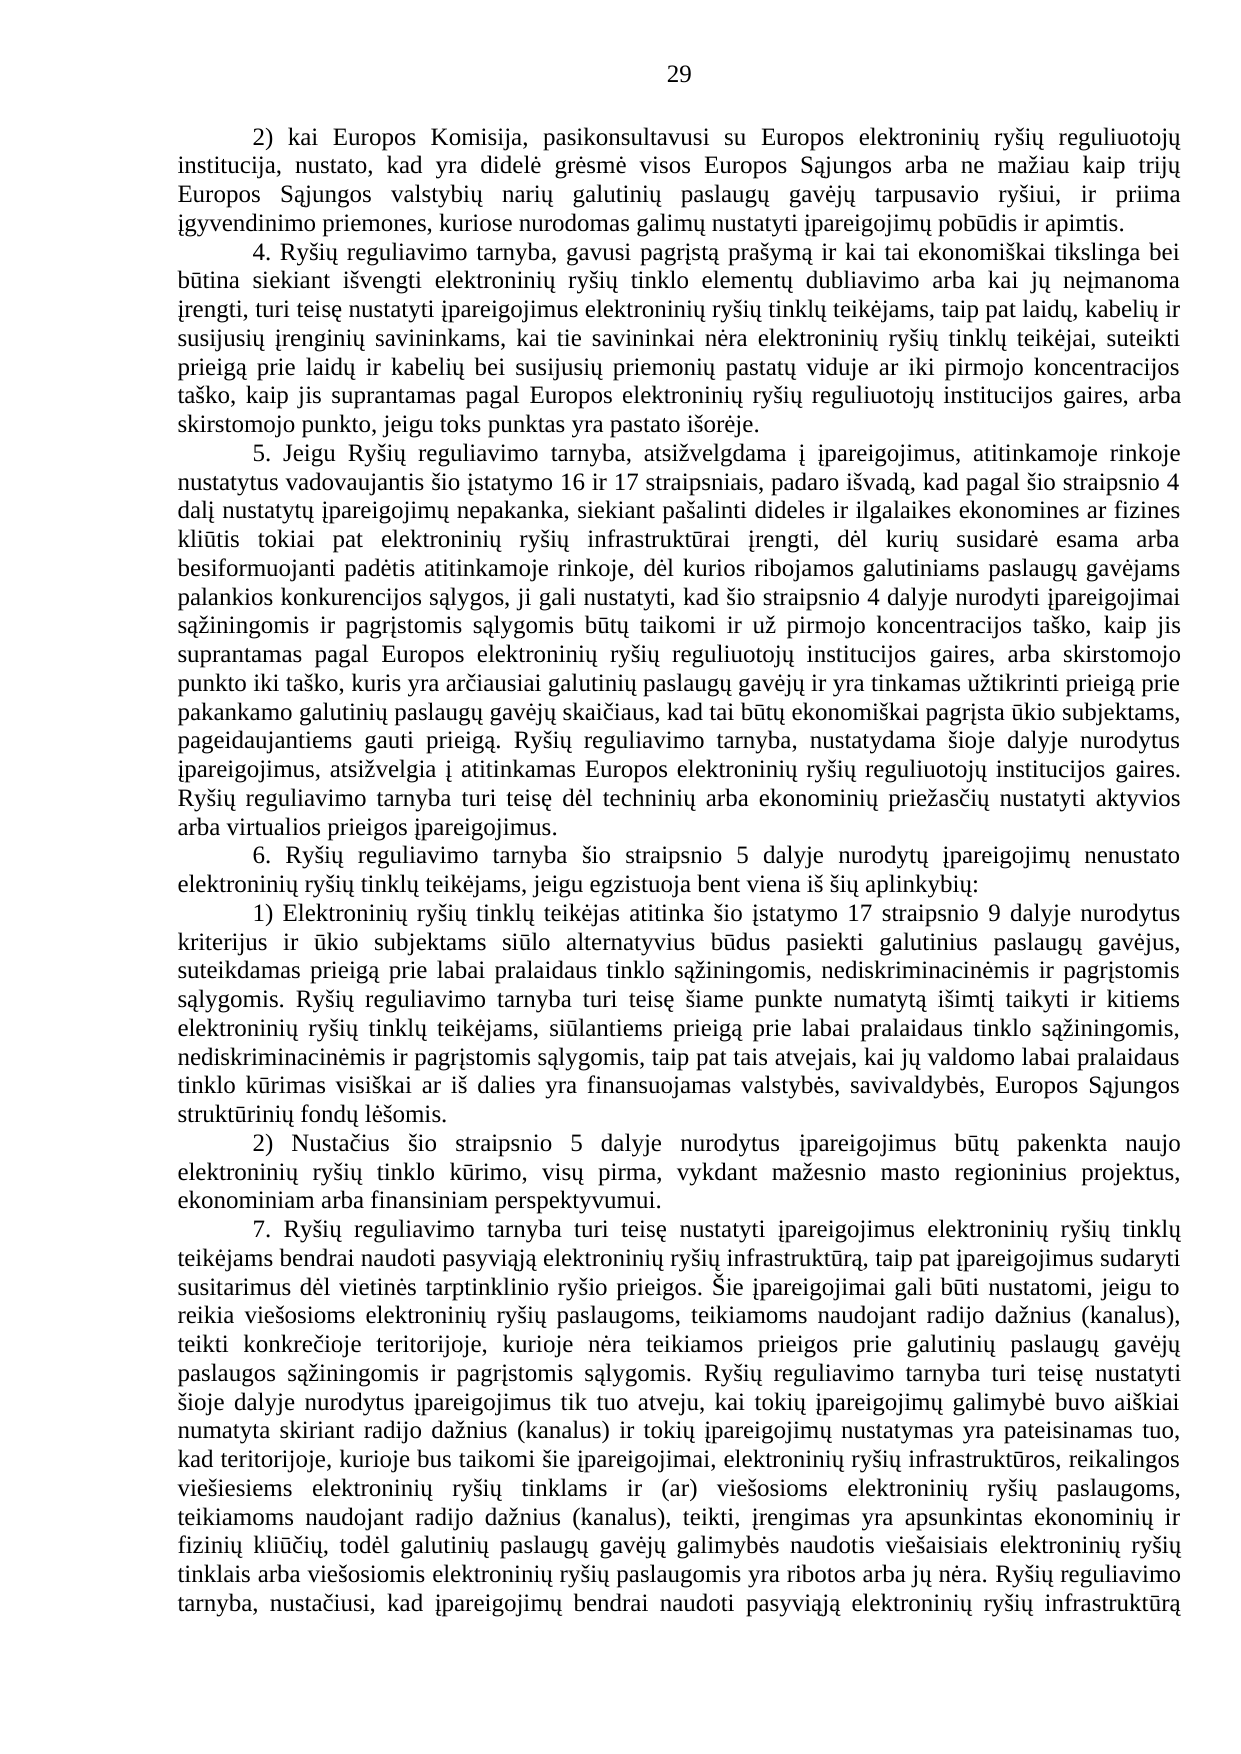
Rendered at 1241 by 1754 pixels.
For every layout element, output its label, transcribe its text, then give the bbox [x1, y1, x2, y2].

text 4. Ryšių reguliavimo tarnyba, gavusi pagrįstą prašymą ir kai tai ekonomiškai tikslinga bei būtina siekiant išvengti elektroninių ryšių tinklo elementų dubliavimo arba kai jų neįmanoma įrengti, turi teisę nustatyti įpareigojimus elektroninių ryšių tinklų teikėjams, taip pat laidų, kabelių ir susijusių įrenginių savininkams, kai tie savininkai nėra elektroninių ryšių tinklų teikėjai, suteikti prieigą prie laidų ir kabelių bei susijusių priemonių pastatų viduje ar iki pirmojo koncentracijos taško, kaip jis suprantamas pagal Europos elektroninių ryšių reguliuotojų institucijos gaires, arba skirstomojo punkto, jeigu toks punktas yra pastato išorėje. [177, 237, 1181, 438]
text 2) Nustačius šio straipsnio 5 dalyje nurodytus įpareigojimus būtų pakenkta naujo elektroninių ryšių tinklo kūrimo, visų pirma, vykdant mažesnio masto regioninius projektus, ekonominiam arba finansiniam perspektyvumui. [177, 1128, 1181, 1214]
text 5. Jeigu Ryšių reguliavimo tarnyba, atsižvelgdama į įpareigojimus, atitinkamoje rinkoje nustatytus vadovaujantis šio įstatymo 16 ir 17 straipsniais, padaro išvadą, kad pagal šio straipsnio 4 dalį nustatytų įpareigojimų nepakanka, siekiant pašalinti dideles ir ilgalaikes ekonomines ar fizines kliūtis tokiai pat elektroninių ryšių infrastruktūrai įrengti, dėl kurių susidarė esama arba besiformuojanti padėtis atitinkamoje rinkoje, dėl kurios ribojamos galutiniams paslaugų gavėjams palankios konkurencijos sąlygos, ji gali nustatyti, kad šio straipsnio 4 dalyje nurodyti įpareigojimai sąžiningomis ir pagrįstomis sąlygomis būtų taikomi ir už pirmojo koncentracijos taško, kaip jis suprantamas pagal Europos elektroninių ryšių reguliuotojų institucijos gaires, arba skirstomojo punkto iki taško, kuris yra arčiausiai galutinių paslaugų gavėjų ir yra tinkamas užtikrinti prieigą prie pakankamo galutinių paslaugų gavėjų skaičiaus, kad tai būtų ekonomiškai pagrįsta ūkio subjektams, pageidaujantiems gauti prieigą. Ryšių reguliavimo tarnyba, nustatydama šioje dalyje nurodytus įpareigojimus, atsižvelgia į atitinkamas Europos elektroninių ryšių reguliuotojų institucijos gaires. Ryšių reguliavimo tarnyba turi teisę dėl techninių arba ekonominių priežasčių nustatyti aktyvios arba virtualios prieigos įpareigojimus. [177, 438, 1181, 841]
text 7. Ryšių reguliavimo tarnyba turi teisę nustatyti įpareigojimus elektroninių ryšių tinklų teikėjams bendrai naudoti pasyviąją elektroninių ryšių infrastruktūrą, taip pat įpareigojimus sudaryti susitarimus dėl vietinės tarptinklinio ryšio prieigos. Šie įpareigojimai gali būti nustatomi, jeigu to reikia viešosioms elektroninių ryšių paslaugoms, teikiamoms naudojant radijo dažnius (kanalus), teikti konkrečioje teritorijoje, kurioje nėra teikiamos prieigos prie galutinių paslaugų gavėjų paslaugos sąžiningomis ir pagrįstomis sąlygomis. Ryšių reguliavimo tarnyba turi teisę nustatyti šioje dalyje nurodytus įpareigojimus tik tuo atveju, kai tokių įpareigojimų galimybė buvo aiškiai numatyta skiriant radijo dažnius (kanalus) ir tokių įpareigojimų nustatymas yra pateisinamas tuo, kad teritorijoje, kurioje bus taikomi šie įpareigojimai, elektroninių ryšių infrastruktūros, reikalingos viešiesiems elektroninių ryšių tinklams ir (ar) viešosioms elektroninių ryšių paslaugoms, teikiamoms naudojant radijo dažnius (kanalus), teikti, įrengimas yra apsunkintas ekonominių ir fizinių kliūčių, todėl galutinių paslaugų gavėjų galimybės naudotis viešaisiais elektroninių ryšių tinklais arba viešosiomis elektroninių ryšių paslaugomis yra ribotos arba jų nėra. Ryšių reguliavimo tarnyba, nustačiusi, kad įpareigojimų bendrai naudoti pasyviąją elektroninių ryšių infrastruktūrą [177, 1214, 1181, 1617]
text 1) Elektroninių ryšių tinklų teikėjas atitinka šio įstatymo 17 straipsnio 9 dalyje nurodytus kriterijus ir ūkio subjektams siūlo alternatyvius būdus pasiekti galutinius paslaugų gavėjus, suteikdamas prieigą prie labai pralaidaus tinklo sąžiningomis, nediskriminacinėmis ir pagrįstomis sąlygomis. Ryšių reguliavimo tarnyba turi teisę šiame punkte numatytą išimtį taikyti ir kitiems elektroninių ryšių tinklų teikėjams, siūlantiems prieigą prie labai pralaidaus tinklo sąžiningomis, nediskriminacinėmis ir pagrįstomis sąlygomis, taip pat tais atvejais, kai jų valdomo labai pralaidaus tinklo kūrimas visiškai ar iš dalies yra finansuojamas valstybės, savivaldybės, Europos Sąjungos struktūrinių fondų lėšomis. [177, 898, 1181, 1128]
text 6. Ryšių reguliavimo tarnyba šio straipsnio 5 dalyje nurodytų įpareigojimų nenustato elektroninių ryšių tinklų teikėjams, jeigu egzistuoja bent viena iš šių aplinkybių: [177, 841, 1181, 898]
text 2) kai Europos Komisija, pasikonsultavusi su Europos elektroninių ryšių reguliuotojų institucija, nustato, kad yra didelė grėsmė visos Europos Sąjungos arba ne mažiau kaip trijų Europos Sąjungos valstybių narių galutinių paslaugų gavėjų tarpusavio ryšiui, ir priima įgyvendinimo priemones, kuriose nurodomas galimų nustatyti įpareigojimų pobūdis ir apimtis. [177, 122, 1181, 237]
